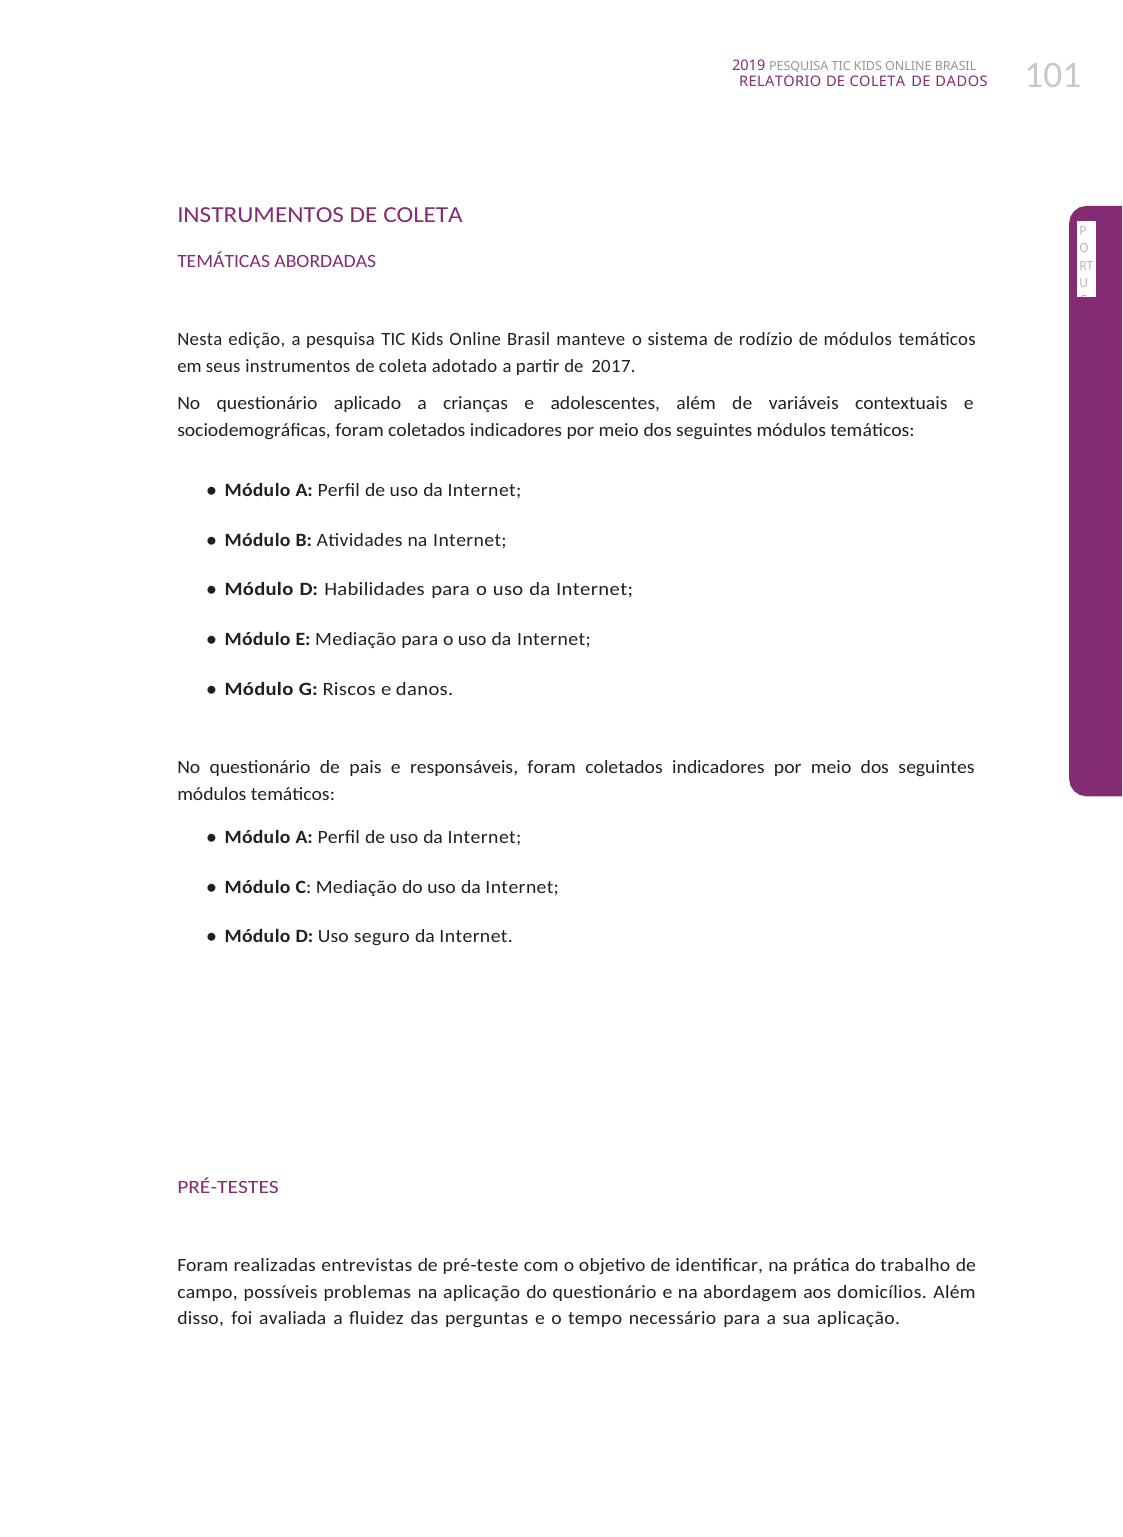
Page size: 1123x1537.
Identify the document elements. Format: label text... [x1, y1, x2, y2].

text TEMÁTICAS ABORDADAS [177, 249, 1069, 272]
subtitle INSTRUMENTOS DE COLETA [177, 200, 1123, 228]
list Módulo G: Riscos e danos. [207, 677, 1069, 700]
text PRÉ-TESTES [177, 1175, 1123, 1198]
text No questionário aplicado a crianças e adolescentes, além de variáveis contextuais e sociodemográficas, foram coletados indicadores por meio dos seguintes módulos temáticos: [177, 391, 976, 441]
list Módulo B: Atividades na Internet; [207, 528, 1069, 551]
text Nesta edição, a pesquisa TIC Kids Online Brasil manteve o sistema de rodízio de módulos temáticos em seus instrumentos de coleta adotado a partir de 2017. [177, 327, 976, 377]
list Módulo A: Perfil de uso da Internet; [207, 825, 1123, 848]
list Módulo D: Habilidades para o uso da Internet; [207, 577, 1069, 600]
list Módulo C: Mediação do uso da Internet; [207, 875, 1123, 898]
text No questionário de pais e responsáveis, foram coletados indicadores por meio dos seguintes módulos temáticos: [177, 755, 976, 805]
list Módulo D: Uso seguro da Internet. [207, 925, 1123, 948]
list Módulo E: Mediação para o uso da Internet; [207, 627, 1069, 650]
list Módulo A: Perfil de uso da Internet; [207, 478, 1069, 501]
text PORTUGUÊS [1079, 222, 1096, 297]
text Foram realizadas entrevistas de pré-teste com o objetivo de identificar, na prática do trabalho de campo, possíveis problemas na aplicação do questionário e na abordagem aos domicílios. Além disso, foi avaliada a fluidez das perguntas e o tempo necessário para a sua aplicação. [177, 1253, 976, 1329]
